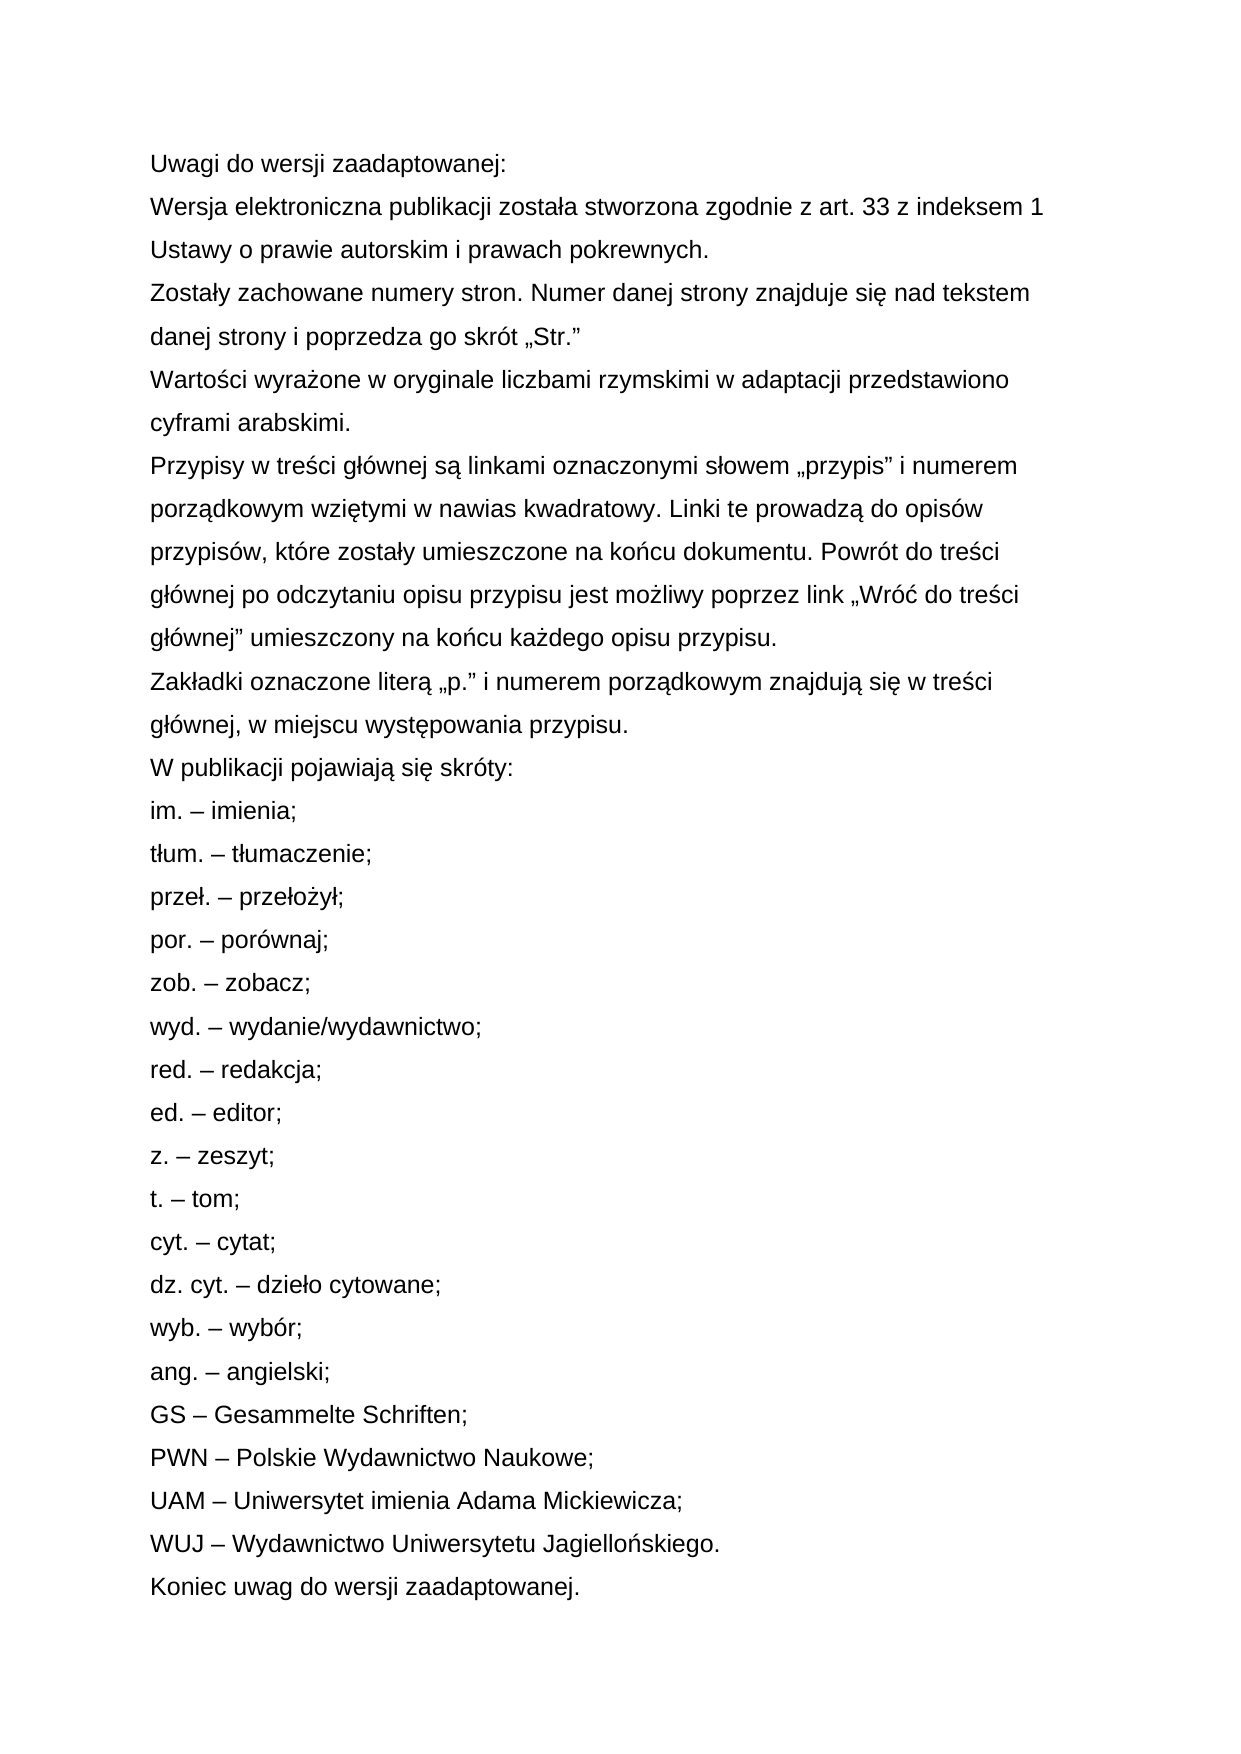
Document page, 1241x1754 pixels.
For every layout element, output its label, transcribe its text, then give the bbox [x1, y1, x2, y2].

text por. – porównaj; [150, 925, 1091, 954]
text Koniec uwag do wersji zaadaptowanej. [150, 1572, 1091, 1601]
text im. – imienia; [150, 796, 1091, 824]
text Zostały zachowane numery stron. Numer danej strony znajduje się nad tekstem danej strony i poprzedza go skrót „Str.” [150, 278, 1091, 350]
text ang. – angielski; [150, 1356, 1091, 1385]
text PWN – Polskie Wydawnictwo Naukowe; [150, 1443, 1091, 1471]
text W publikacji pojawiają się skróty: [150, 753, 1091, 781]
text UAM – Uniwersytet imienia Adama Mickiewicza; [150, 1486, 1091, 1514]
text przeł. – przełożył; [150, 882, 1091, 911]
text Wartości wyrażone w oryginale liczbami rzymskimi w adaptacji przedstawiono cyframi arabskimi. [150, 364, 1091, 436]
text dz. cyt. – dzieło cytowane; [150, 1270, 1091, 1299]
text Wersja elektroniczna publikacji została stworzona zgodnie z art. 33 z indeksem 1 Ustawy o prawie autorskim i prawach pokrewnych. [150, 192, 1091, 264]
text ed. – editor; [150, 1098, 1091, 1126]
text cyt. – cytat; [150, 1227, 1091, 1256]
text GS – Gesammelte Schriften; [150, 1399, 1091, 1428]
text WUJ – Wydawnictwo Uniwersytetu Jagiellońskiego. [150, 1529, 1091, 1558]
text zob. – zobacz; [150, 968, 1091, 997]
text tłum. – tłumaczenie; [150, 839, 1091, 868]
text wyd. – wydanie/wydawnictwo; [150, 1011, 1091, 1040]
text z. – zeszyt; [150, 1141, 1091, 1169]
text red. – redakcja; [150, 1054, 1091, 1083]
text Zakładki oznaczone literą „p.” i numerem porządkowym znajdują się w treści głównej, w miejscu występowania przypisu. [150, 666, 1091, 738]
text Przypisy w treści głównej są linkami oznaczonymi słowem „przypis” i numerem porządkowym wziętymi w nawias kwadratowy. Linki te prowadzą do opisów przypisów, które zostały umieszczone na końcu dokumentu. Powrót do treści głównej po odczytaniu opisu przypisu jest możliwy poprzez link „Wróć do treści głównej” umieszczony na końcu każdego opisu przypisu. [150, 451, 1091, 652]
text t. – tom; [150, 1184, 1091, 1213]
text wyb. – wybór; [150, 1313, 1091, 1342]
text Uwagi do wersji zaadaptowanej: [150, 149, 1091, 178]
